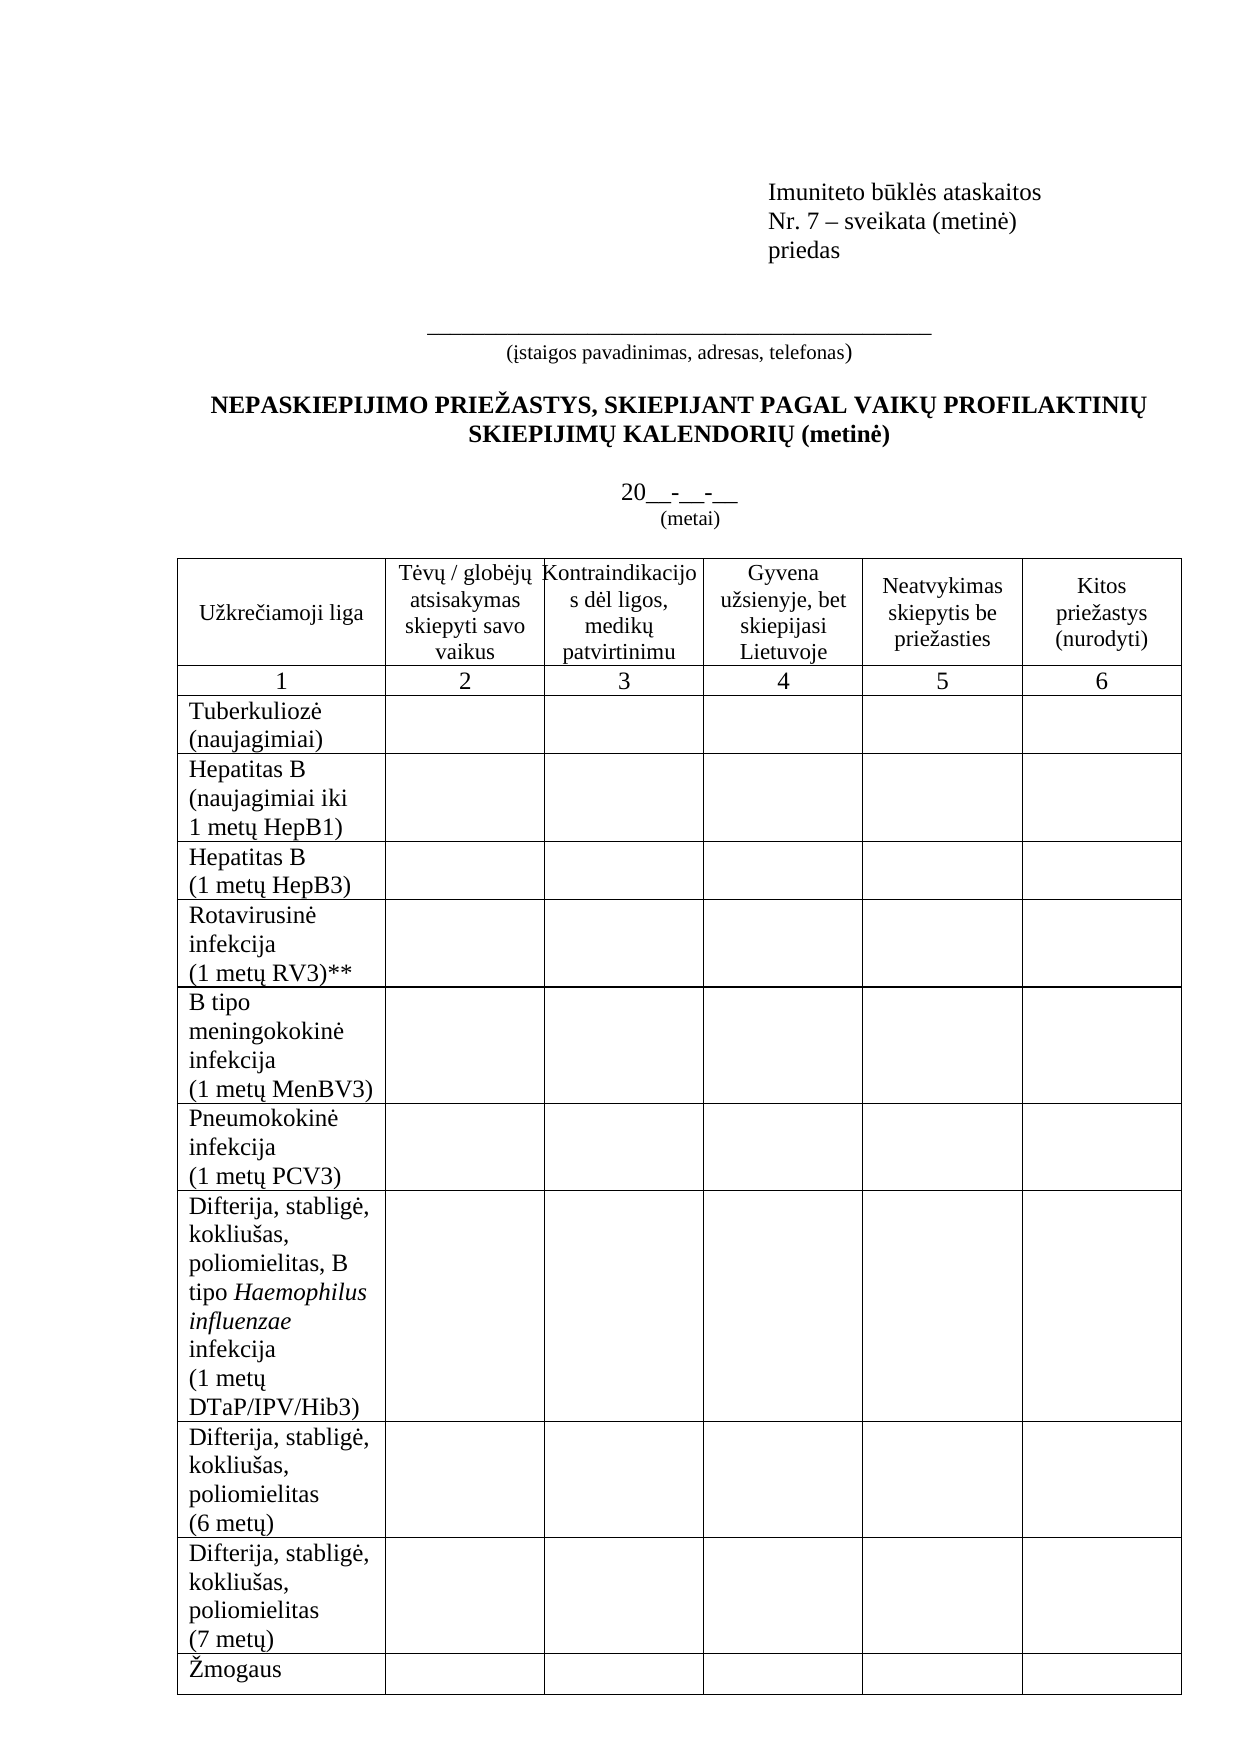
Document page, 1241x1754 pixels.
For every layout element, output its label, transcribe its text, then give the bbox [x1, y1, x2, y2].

table_cell Difterija, stabligė, kokliušas, poliomielitas, B tipo Haemophilus influenzae infekcija (1 metų DTaP/IPV/Hib3) [178, 1191, 385, 1421]
table_cell [863, 842, 1022, 899]
table_cell Difterija, stabligė, kokliušas, poliomielitas (7 metų) [178, 1538, 385, 1653]
table_cell [545, 1104, 703, 1190]
table_cell [386, 1538, 544, 1653]
table_cell [863, 1422, 1022, 1537]
text Imuniteto būklės ataskaitos [177, 177, 1181, 206]
table_cell [704, 1191, 862, 1421]
table_cell 1 [178, 666, 385, 695]
table_cell Difterija, stabligė, kokliušas, poliomielitas (6 metų) [178, 1422, 385, 1537]
table_cell [545, 1538, 703, 1653]
table_cell [386, 842, 544, 899]
table_cell 5 [863, 666, 1022, 695]
table_header Neatvykimas skiepytis be priežasties [863, 559, 1022, 665]
table_cell 6 [1023, 666, 1181, 695]
table_cell [545, 754, 703, 841]
table_cell [863, 1654, 1022, 1694]
table_cell [863, 696, 1022, 753]
text NEPASKIEPIJIMO PRIEŽASTYS, SKIEPIJANT PAGAL VAIKŲ PROFILAKTINIŲ SKIEPIJIMŲ KALENDORIŲ (metinė) [177, 390, 1181, 448]
table_cell [863, 1104, 1022, 1190]
table_cell [386, 754, 544, 841]
text (metai) [177, 505, 1181, 529]
table_cell Rotavirusinė infekcija (1 metų RV3)** [178, 900, 385, 986]
table_cell [1023, 754, 1181, 841]
table_cell [386, 1104, 544, 1190]
table_cell [545, 900, 703, 986]
table_cell Tuberkuliozė (naujagimiai) [178, 696, 385, 753]
table_cell [386, 696, 544, 753]
table_cell [863, 1538, 1022, 1653]
table_cell [386, 1191, 544, 1421]
table_cell [1023, 1654, 1181, 1694]
table_cell Hepatitas B (naujagimiai iki 1 metų HepB1) [178, 754, 385, 841]
table_cell Hepatitas B (1 metų HepB3) [178, 842, 385, 899]
table_cell [545, 1654, 703, 1694]
table_cell [704, 842, 862, 899]
table_cell [386, 1422, 544, 1537]
table_cell [863, 900, 1022, 986]
table_cell 4 [704, 666, 862, 695]
table_cell [704, 1654, 862, 1694]
table_cell [386, 988, 544, 1102]
table_cell [1023, 696, 1181, 753]
table_header Tėvų / globėjų atsisakymas skiepyti savo vaikus [386, 559, 544, 665]
table_cell [863, 988, 1022, 1102]
table_cell Žmogaus [178, 1654, 385, 1694]
table_cell [1023, 842, 1181, 899]
table_header Kontraindikacijos dėl ligos, medikų patvirtinimu [545, 559, 703, 665]
table_cell [704, 1104, 862, 1190]
table_cell [545, 1422, 703, 1537]
table_cell 3 [545, 666, 703, 695]
table_cell [545, 696, 703, 753]
table_cell [545, 1191, 703, 1421]
table_cell [863, 754, 1022, 841]
table_cell [1023, 1422, 1181, 1537]
table_cell [1023, 1191, 1181, 1421]
table_cell [1023, 900, 1181, 986]
text (įstaigos pavadinimas, adresas, telefonas) [177, 338, 1181, 364]
table_cell [1023, 1538, 1181, 1653]
text Nr. 7 – sveikata (metinė) [177, 206, 1181, 235]
table_cell [545, 988, 703, 1102]
text 20__-__-__ [177, 477, 1181, 505]
table_header Kitos priežastys (nurodyti) [1023, 559, 1181, 665]
table_cell [704, 1422, 862, 1537]
table_cell [704, 988, 862, 1102]
table_cell [1023, 1104, 1181, 1190]
table_cell [545, 842, 703, 899]
table_cell [386, 1654, 544, 1694]
table_cell [704, 1538, 862, 1653]
table_cell Pneumokokinė infekcija (1 metų PCV3) [178, 1104, 385, 1190]
text ____________________________________________ [177, 311, 1181, 338]
table_cell [386, 900, 544, 986]
table_cell [704, 696, 862, 753]
table_cell [704, 900, 862, 986]
table_cell [1023, 988, 1181, 1102]
table_cell [863, 1191, 1022, 1421]
text priedas [177, 235, 1181, 263]
table_header Gyvena užsienyje, bet skiepijasi Lietuvoje [704, 559, 862, 665]
table_cell [704, 754, 862, 841]
table_cell B tipo meningokokinė infekcija (1 metų MenBV3) [178, 988, 385, 1102]
table_header Užkrečiamoji liga [178, 559, 385, 665]
table_cell 2 [386, 666, 544, 695]
